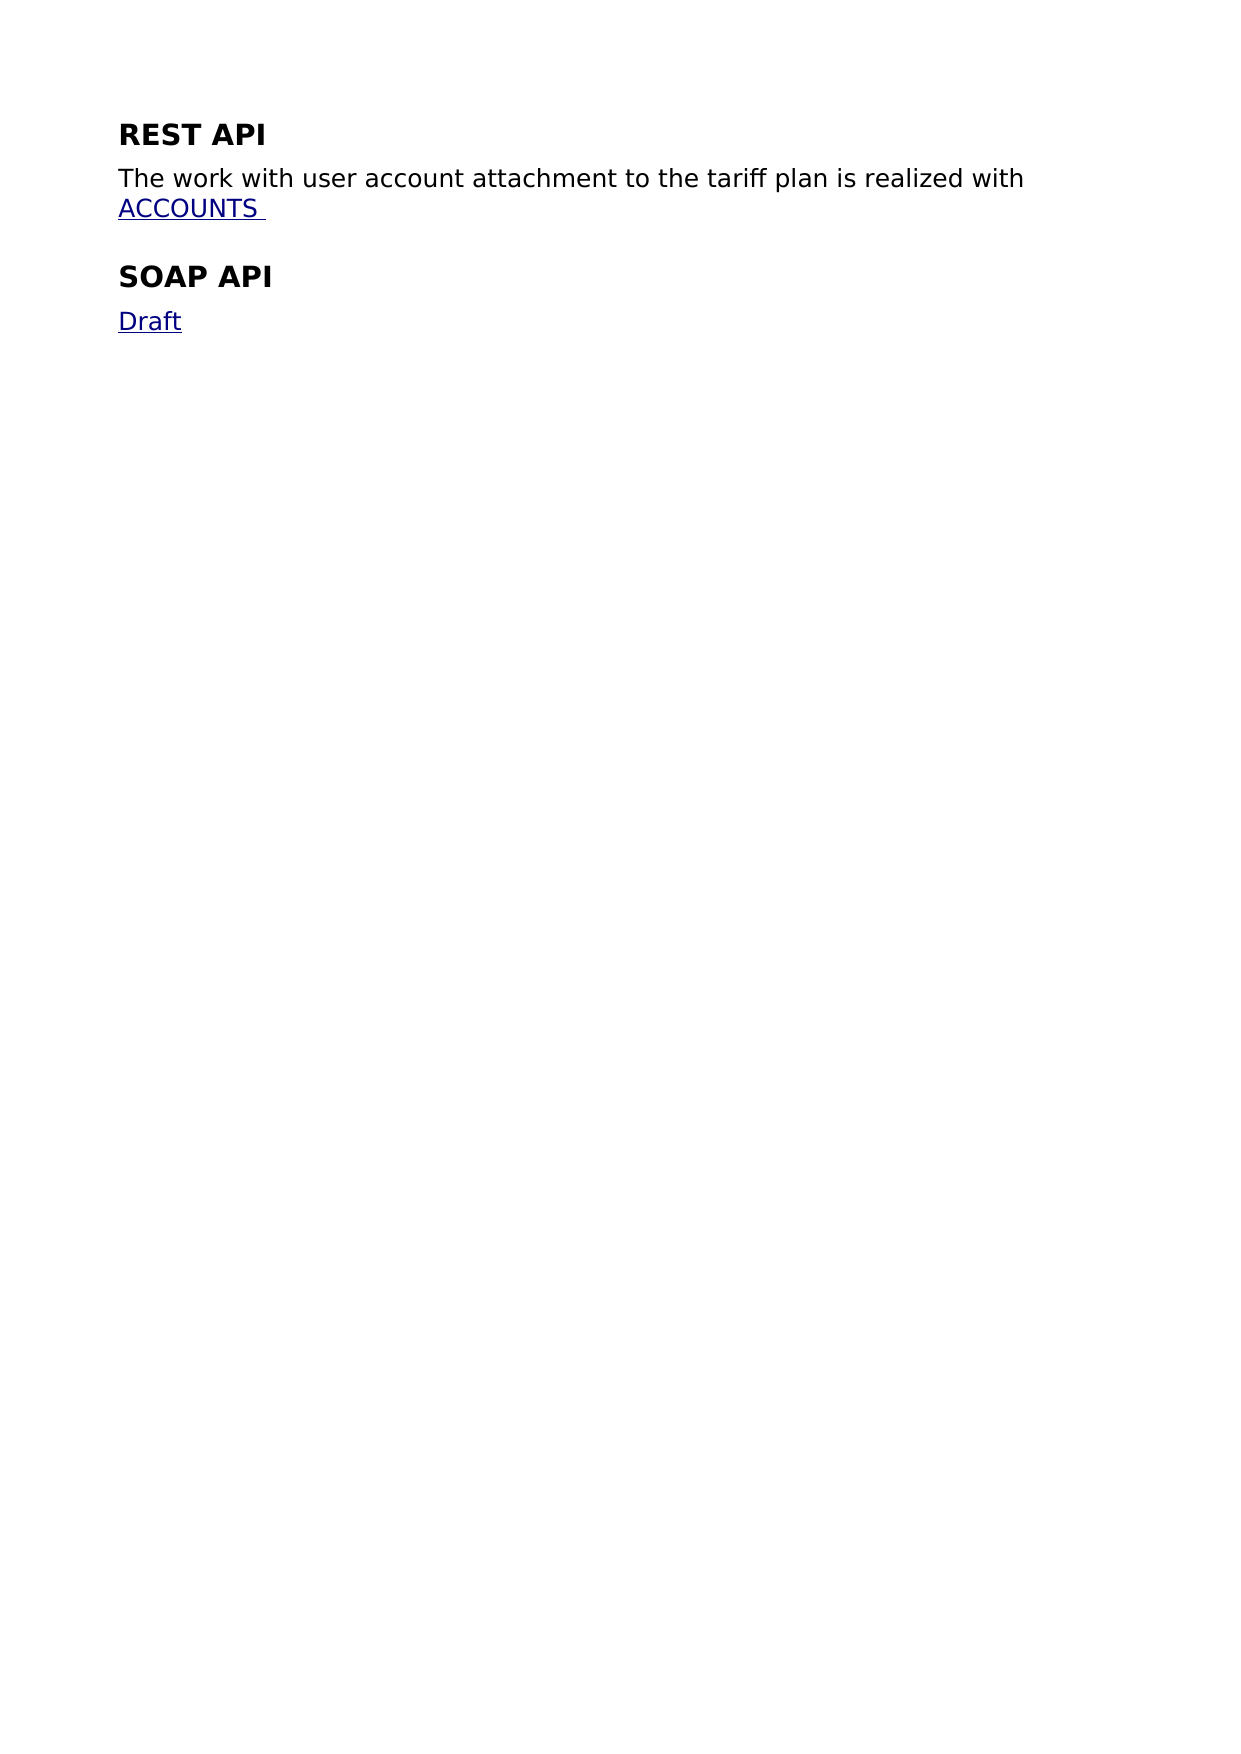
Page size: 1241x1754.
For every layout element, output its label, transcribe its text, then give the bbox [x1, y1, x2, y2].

subtitle REST API [118, 118, 1122, 152]
text The work with user account attachment to the tariff plan is realized with ACCOUNTS [118, 164, 1122, 223]
text Draft [118, 307, 1122, 336]
subtitle SOAP API [118, 260, 1122, 294]
